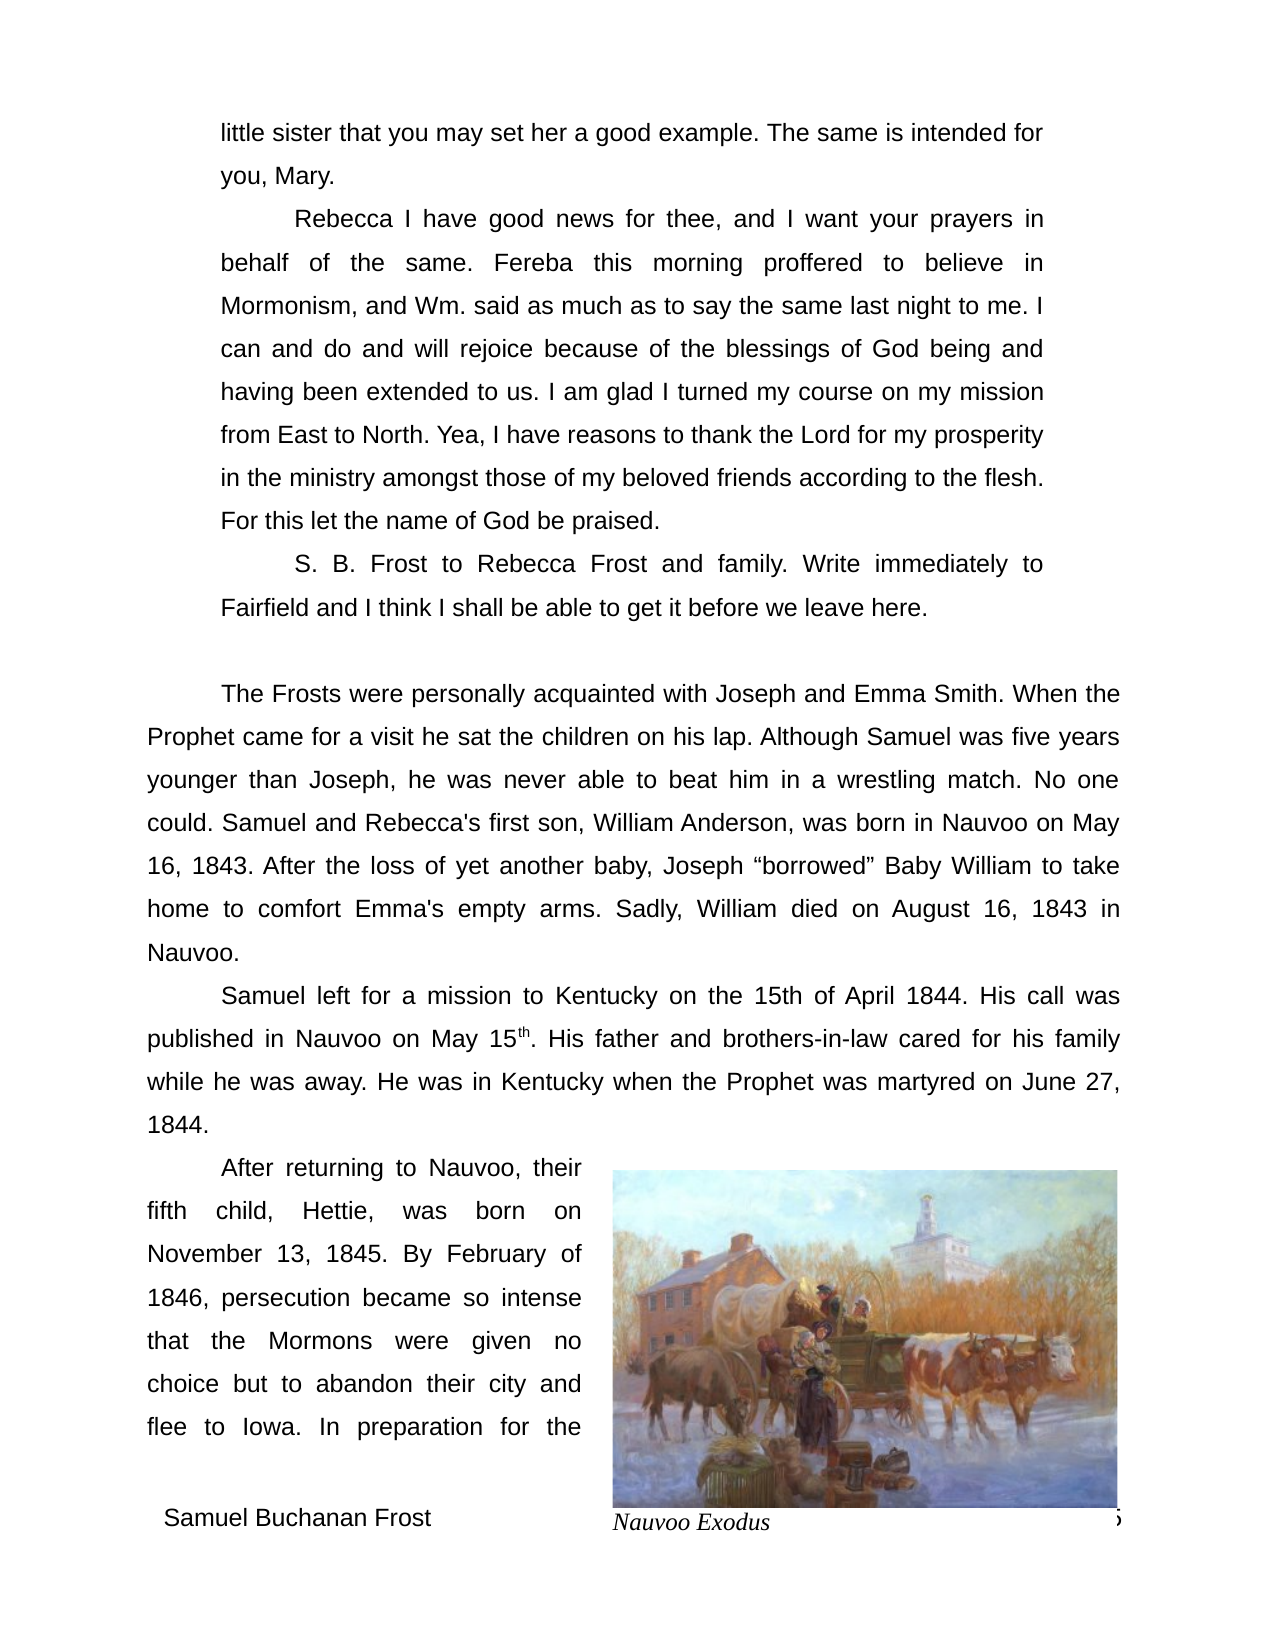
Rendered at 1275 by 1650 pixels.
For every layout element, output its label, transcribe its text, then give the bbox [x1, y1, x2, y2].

text Rebecca I have good news for thee, and I want your prayers in behalf of the same. Fereba this morning proffered to believe in Mormonism, and Wm. said as much as to say the same last night to me. I can and do and will rejoice because of the blessings of God being and having been extended to us. I am glad I turned my course on my mission from East to North. Yea, I have reasons to thank the Lord for my prosperity in the ministry amongst those of my beloved friends according to the flesh. For this let the name of God be praised. [220, 204, 1045, 535]
picture [612, 1170, 1118, 1508]
text S. B. Frost to Rebecca Frost and family. Write immediately to Fairfield and I think I shall be able to get it before we leave here. [220, 549, 1045, 621]
text The Frosts were personally acquainted with Joseph and Emma Smith. When the Prophet came for a visit he sat the children on his lap. Although Samuel was five years younger than Joseph, he was never able to beat him in a wrestling match. No one could. Samuel and Rebecca's first son, William Anderson, was born in Nauvoo on May 16, 1843. After the loss of yet another baby, Joseph “borrowed” Baby William to take home to comfort Emma's empty arms. Sadly, William died on August 16, 1843 in Nauvoo. [147, 679, 1122, 966]
text little sister that you may set her a good example. The same is intended for you, Mary. [220, 118, 1045, 190]
text Nauvoo Exodus [612, 1508, 1117, 1536]
text After returning to Nauvoo, their fifth child, Hettie, was born on November 13, 1845. By February of 1846, persecution became so intense that the Mormons were given no choice but to abandon their city and flee to Iowa. In preparation for the [147, 1153, 1122, 1441]
text Samuel left for a mission to Kentucky on the 15th of April 1844. His call was published in Nauvoo on May 15th. His father and brothers-in-law cared for his family while he was away. He was in Kentucky when the Prophet was martyred on June 27, 1844. [147, 981, 1122, 1139]
